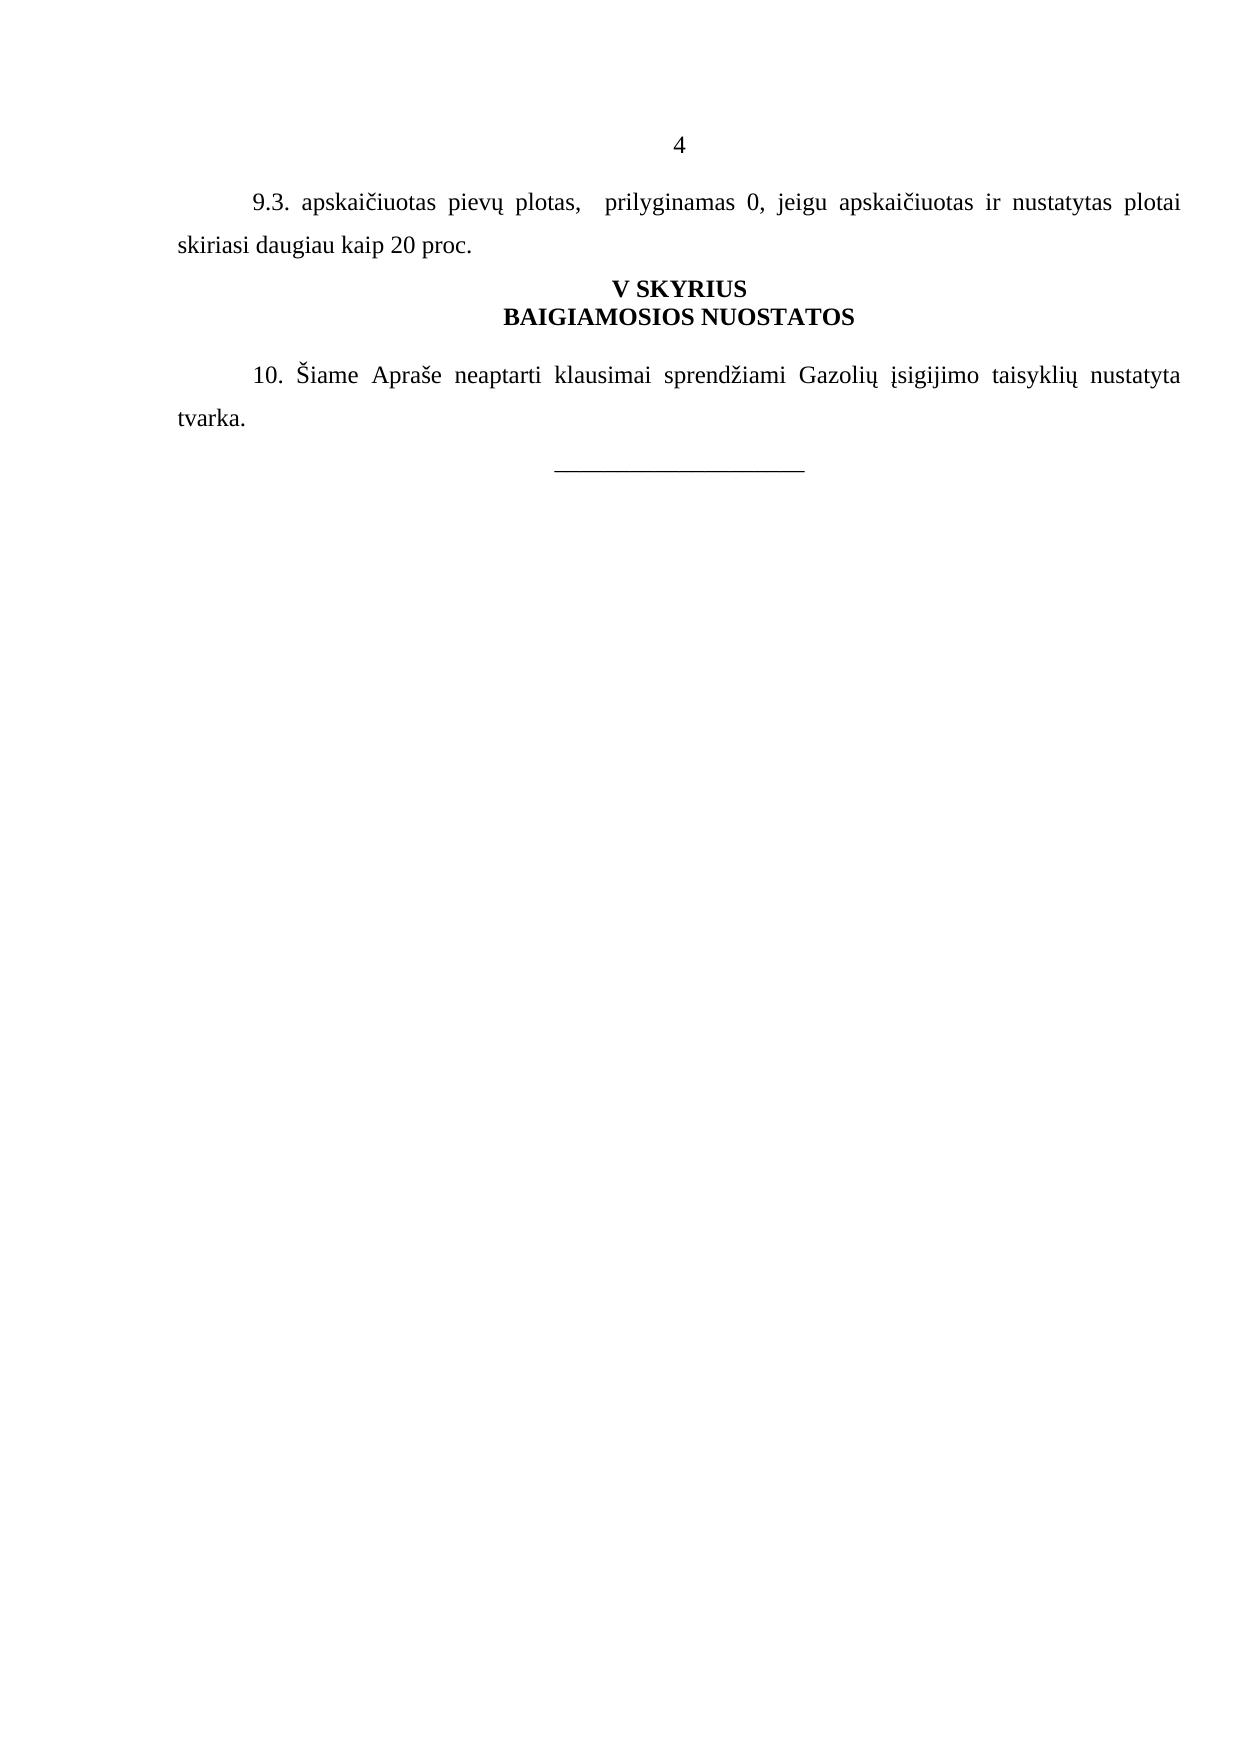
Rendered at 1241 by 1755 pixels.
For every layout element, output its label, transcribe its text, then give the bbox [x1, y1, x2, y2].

text 10. Šiame Apraše neaptarti klausimai sprendžiami Gazolių įsigijimo taisyklių nustatyta tvarka. [177, 360, 1181, 432]
text ____________________ [177, 446, 1181, 475]
text 9.3. apskaičiuotas pievų plotas, prilyginamas 0, jeigu apskaičiuotas ir nustatytas plotai skiriasi daugiau kaip 20 proc. [177, 187, 1181, 259]
text V SKYRIUS [177, 274, 1181, 302]
text BAIGIAMOSIOS NUOSTATOS [177, 302, 1181, 331]
